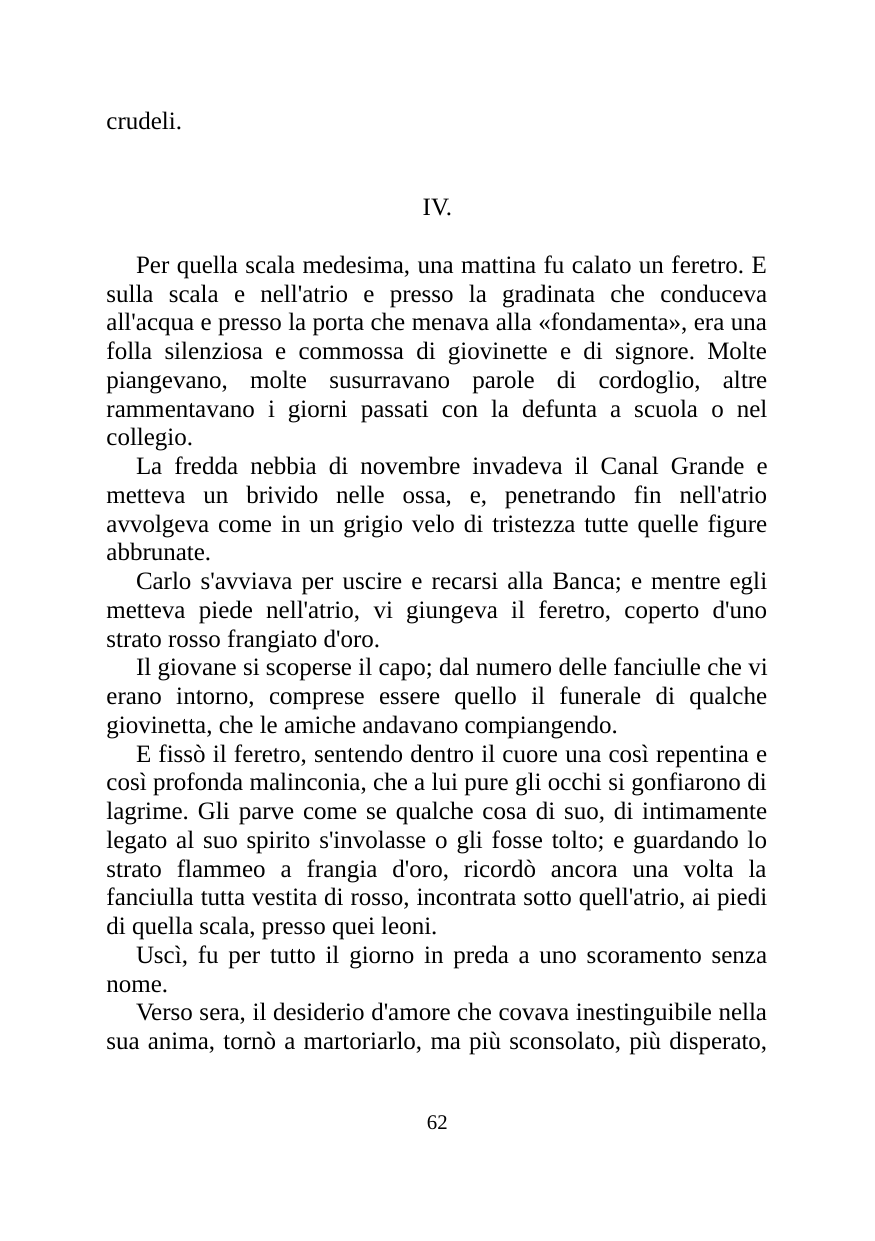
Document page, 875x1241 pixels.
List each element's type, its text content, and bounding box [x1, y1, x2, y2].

text Il giovane si scoperse il capo; dal numero delle fanciulle che vi erano intorno, comprese essere quello il funerale di qualche giovinetta, che le amiche andavano compiangendo. [106, 652, 768, 739]
text crudeli. [106, 106, 768, 135]
text Verso sera, il desiderio d'amore che covava inestinguibile nella sua anima, tornò a martoriarlo, ma più sconsolato, più disperato, [106, 997, 768, 1055]
text E fissò il feretro, sentendo dentro il cuore una così repentina e così profonda malinconia, che a lui pure gli occhi si gonfiarono di lagrime. Gli parve come se qualche cosa di suo, di intimamente legato al suo spirito s'involasse o gli fosse tolto; e guardando lo strato flammeo a frangia d'oro, ricordò ancora una volta la fanciulla tutta vestita di rosso, incontrata sotto quell'atrio, ai piedi di quella scala, presso quei leoni. [106, 739, 768, 940]
text La fredda nebbia di novembre invadeva il Canal Grande e metteva un brivido nelle ossa, e, penetrando fin nell'atrio avvolgeva come in un grigio velo di tristezza tutte quelle figure abbrunate. [106, 451, 768, 566]
text Uscì, fu per tutto il giorno in preda a uno scoramento senza nome. [106, 940, 768, 997]
text IV. [106, 192, 768, 221]
text Carlo s'avviava per uscire e recarsi alla Banca; e mentre egli metteva piede nell'atrio, vi giungeva il feretro, coperto d'uno strato rosso frangiato d'oro. [106, 566, 768, 652]
text Per quella scala medesima, una mattina fu calato un feretro. E sulla scala e nell'atrio e presso la gradinata che conduceva all'acqua e presso la porta che menava alla «fondamenta», era una folla silenziosa e commossa di giovinette e di signore. Molte piangevano, molte susurravano parole di cordoglio, altre rammentavano i giorni passati con la defunta a scuola o nel collegio. [106, 250, 768, 451]
